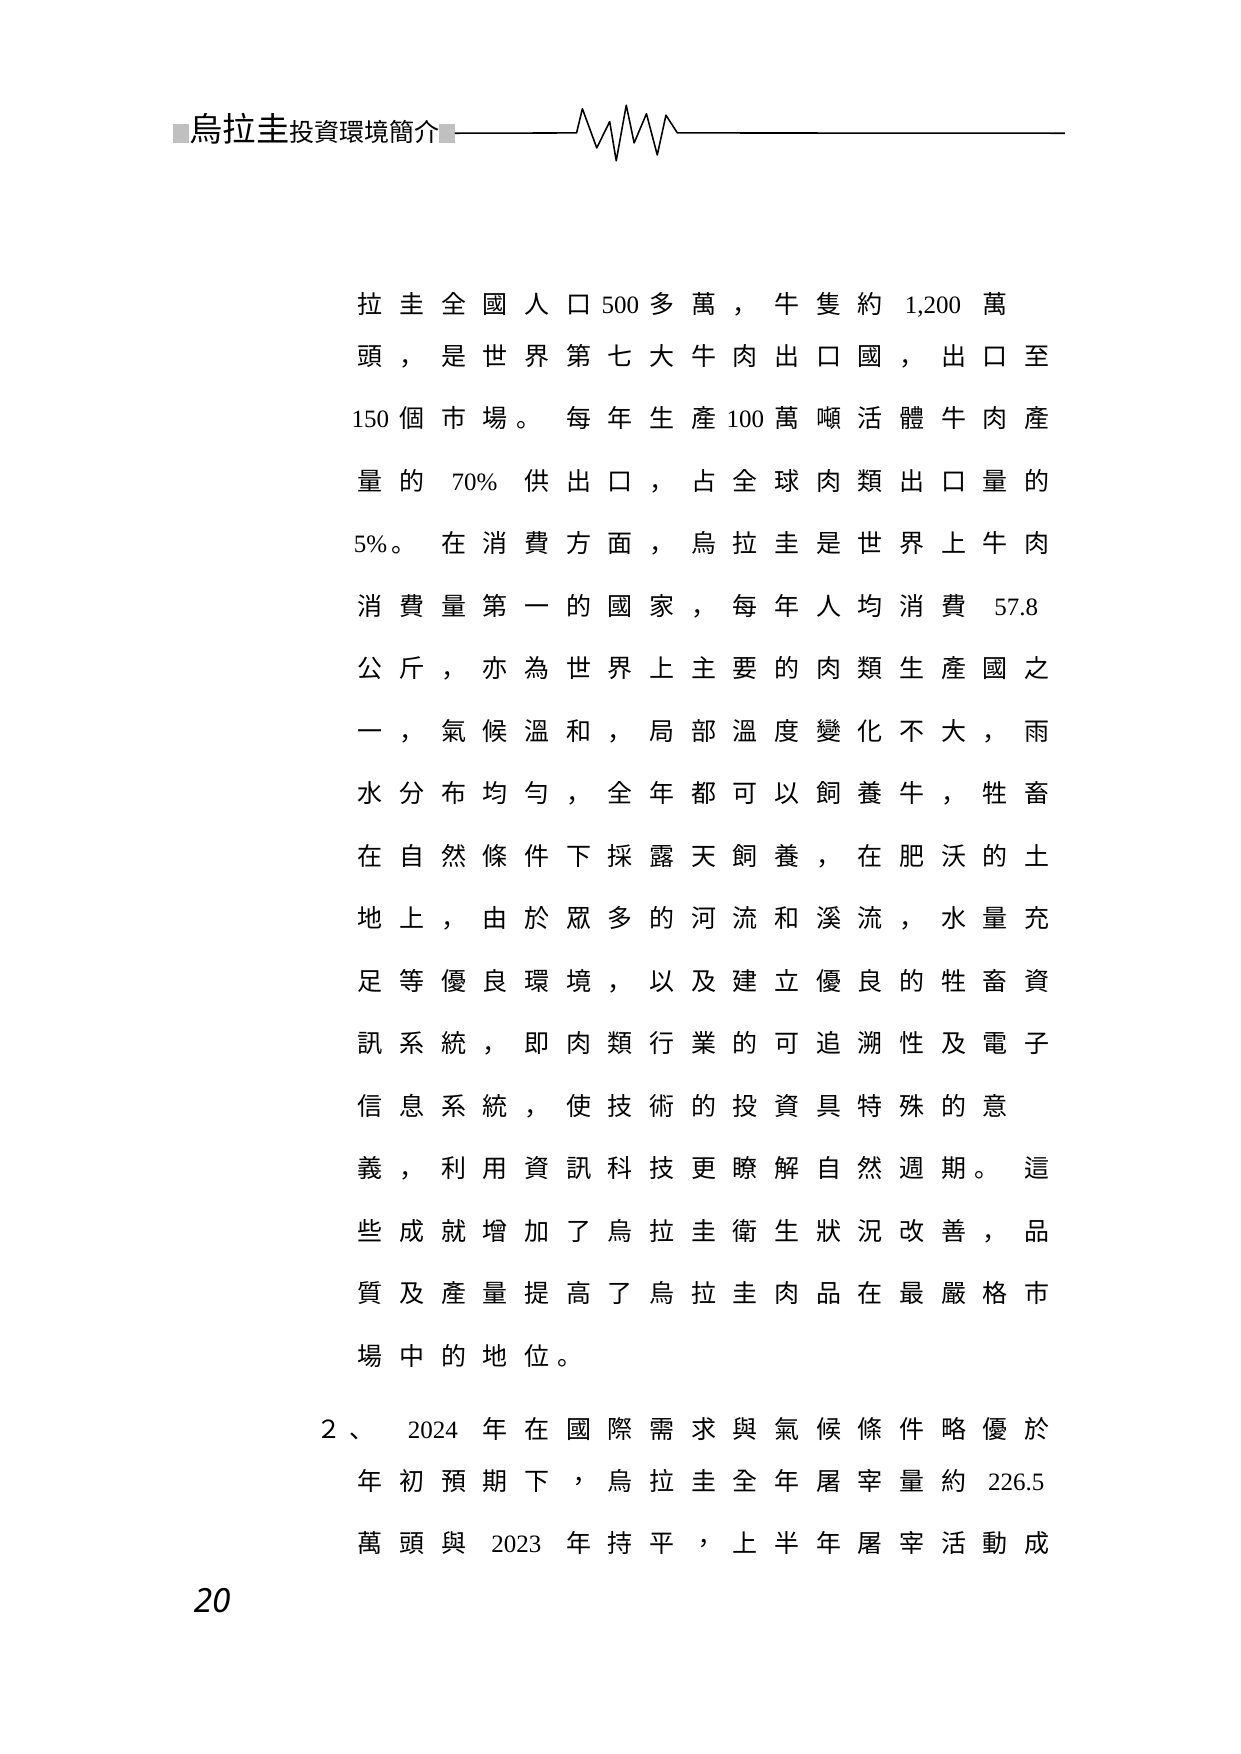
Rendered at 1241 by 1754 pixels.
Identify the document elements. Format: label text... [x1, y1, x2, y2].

text ２、2024年在國際需求與氣候條件略優於年初預期下，烏拉圭全年屠宰量約226.5萬頭與2023年持平，上半年屠宰活動成 [281, 1375, 1058, 1563]
text １、烏拉圭畜牧業發展概況：畜牧業是烏拉圭的主要經濟支柱，肉類、羊毛和各式毛皮占每年總出口量的40%以上。烏拉圭全國人口500多萬，牛隻約1,200萬頭，是世界第七大牛肉出口國，出口至150個市場。每年生產100萬噸活體牛肉產量的70%供出口，占全球肉類出口量的5%。在消費方面，烏拉圭是世界上牛肉消費量第一的國家，每年人均消費57.8公斤，亦為世界上主要的肉類生產國之一，氣候溫和，局部溫度變化不大，雨水分布均勻，全年都可以飼養牛，牲畜在自然條件下採露天飼養，在肥沃的土地上，由於眾多的河流和溪流，水量充足等優良環境，以及建立優良的牲畜資訊系統，即肉類行業的可追溯性及電子信息系統，使技術的投資具特殊的意義，利用資訊科技更瞭解自然週期。這些成就增加了烏拉圭衛生狀況改善，品質及產量提高了烏拉圭肉品在最嚴格市場中的地位。 [281, 250, 1058, 1375]
